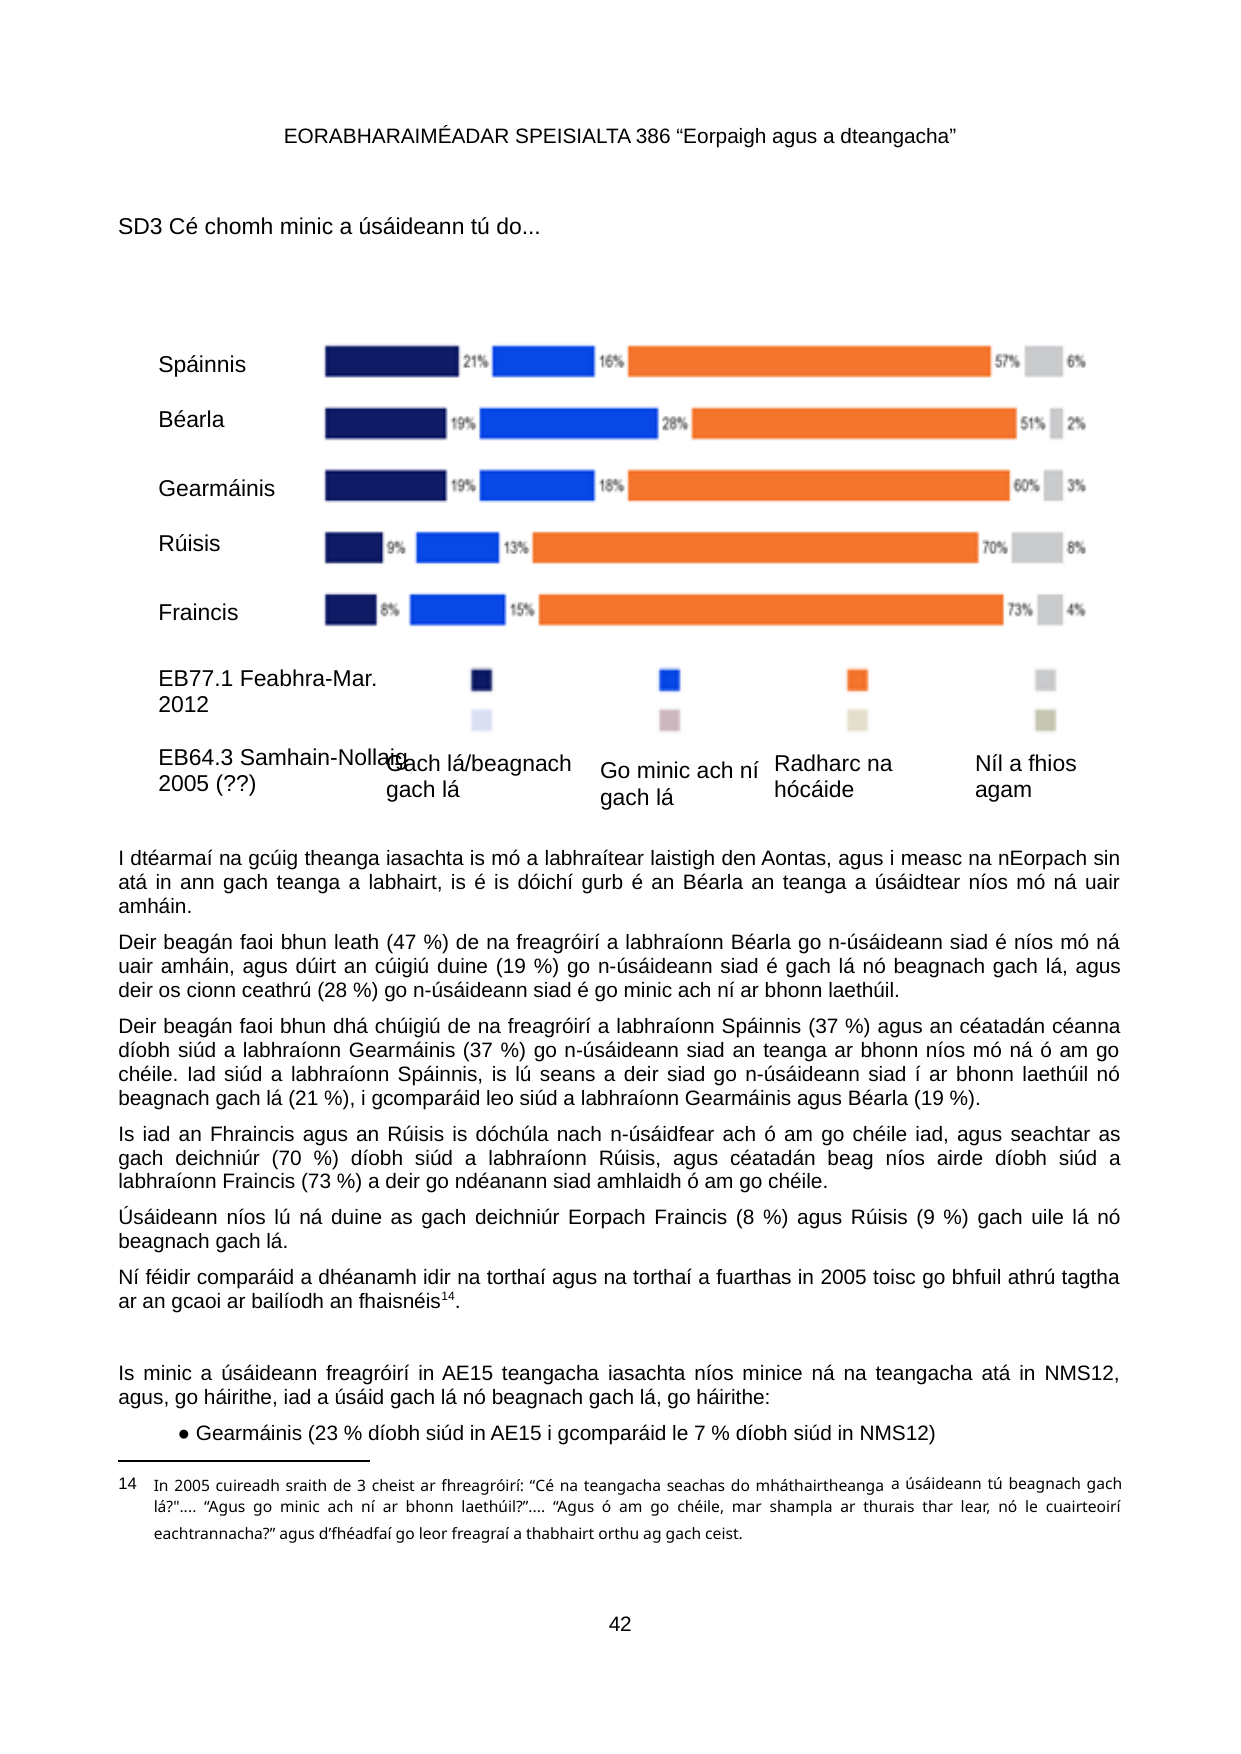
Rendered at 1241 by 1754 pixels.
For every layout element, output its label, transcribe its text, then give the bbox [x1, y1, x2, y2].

text I dtéarmaí na gcúig theanga iasachta is mó a labhraítear laistigh den Aontas, agus i measc na nEorpach sin atá in ann gach teanga a labhairt, is é is dóichí gurb é an Béarla an teanga a úsáidtear níos mó ná uair amháin. [118, 846, 1122, 918]
text ● Gearmáinis (23 % díobh siúd in AE15 i gcomparáid le 7 % díobh siúd in NMS12) [177, 1420, 1122, 1444]
text Úsáideann níos lú ná duine as gach deichniúr Eorpach Fraincis (8 %) agus Rúisis (9 %) gach uile lá nó beagnach gach lá. [118, 1205, 1122, 1253]
text Is iad an Fhraincis agus an Rúisis is dóchúla nach n-úsáidfear ach ó am go chéile iad, agus seachtar as gach deichniúr (70 %) díobh siúd a labhraíonn Rúisis, agus céatadán beag níos airde díobh siúd a labhraíonn Fraincis (73 %) a deir go ndéanann siad amhlaidh ó am go chéile. [118, 1121, 1122, 1193]
text Deir beagán faoi bhun leath (47 %) de na freagróirí a labhraíonn Béarla go n-úsáideann siad é níos mó ná uair amháin, agus dúirt an cúigiú duine (19 %) go n-úsáideann siad é gach lá nó beagnach gach lá, agus deir os cionn ceathrú (28 %) go n-úsáideann siad é go minic ach ní ar bhonn laethúil. [118, 930, 1122, 1002]
picture [320, 323, 1107, 640]
text Deir beagán faoi bhun dhá chúigiú de na freagróirí a labhraíonn Spáinnis (37 %) agus an céatadán céanna díobh siúd a labhraíonn Gearmáinis (37 %) go n-úsáideann siad an teanga ar bhonn níos mó ná ó am go chéile. Iad siúd a labhraíonn Spáinnis, is lú seans a deir siad go n-úsáideann siad í ar bhonn laethúil nó beagnach gach lá (21 %), i gcomparáid leo siúd a labhraíonn Gearmáinis agus Béarla (19 %). [118, 1014, 1122, 1109]
picture [449, 655, 1093, 750]
text Is minic a úsáideann freagróirí in AE15 teangacha iasachta níos minice ná na teangacha atá in NMS12, agus, go háirithe, iad a úsáid gach lá nó beagnach gach lá, go háirithe: [118, 1361, 1122, 1408]
text Ní féidir comparáid a dhéanamh idir na torthaí agus na torthaí a fuarthas in 2005 toisc go bhfuil athrú tagtha ar an gcaoi ar bailíodh an fhaisnéis. [118, 1265, 1122, 1313]
text In 2005 cuireadh sraith de 3 cheist ar fhreagróirí: “Cé na teangacha seachas do mháthairtheanga a úsáideann tú beagnach gach lá?".... “Agus go minic ach ní ar bhonn laethúil?”.... “Agus ó am go chéile, mar shampla ar thurais thar lear, nó le cuairteoirí eachtrannacha?” agus d’fhéadfaí go leor freagraí a thabhairt orthu ag gach ceist. [118, 1473, 1122, 1545]
